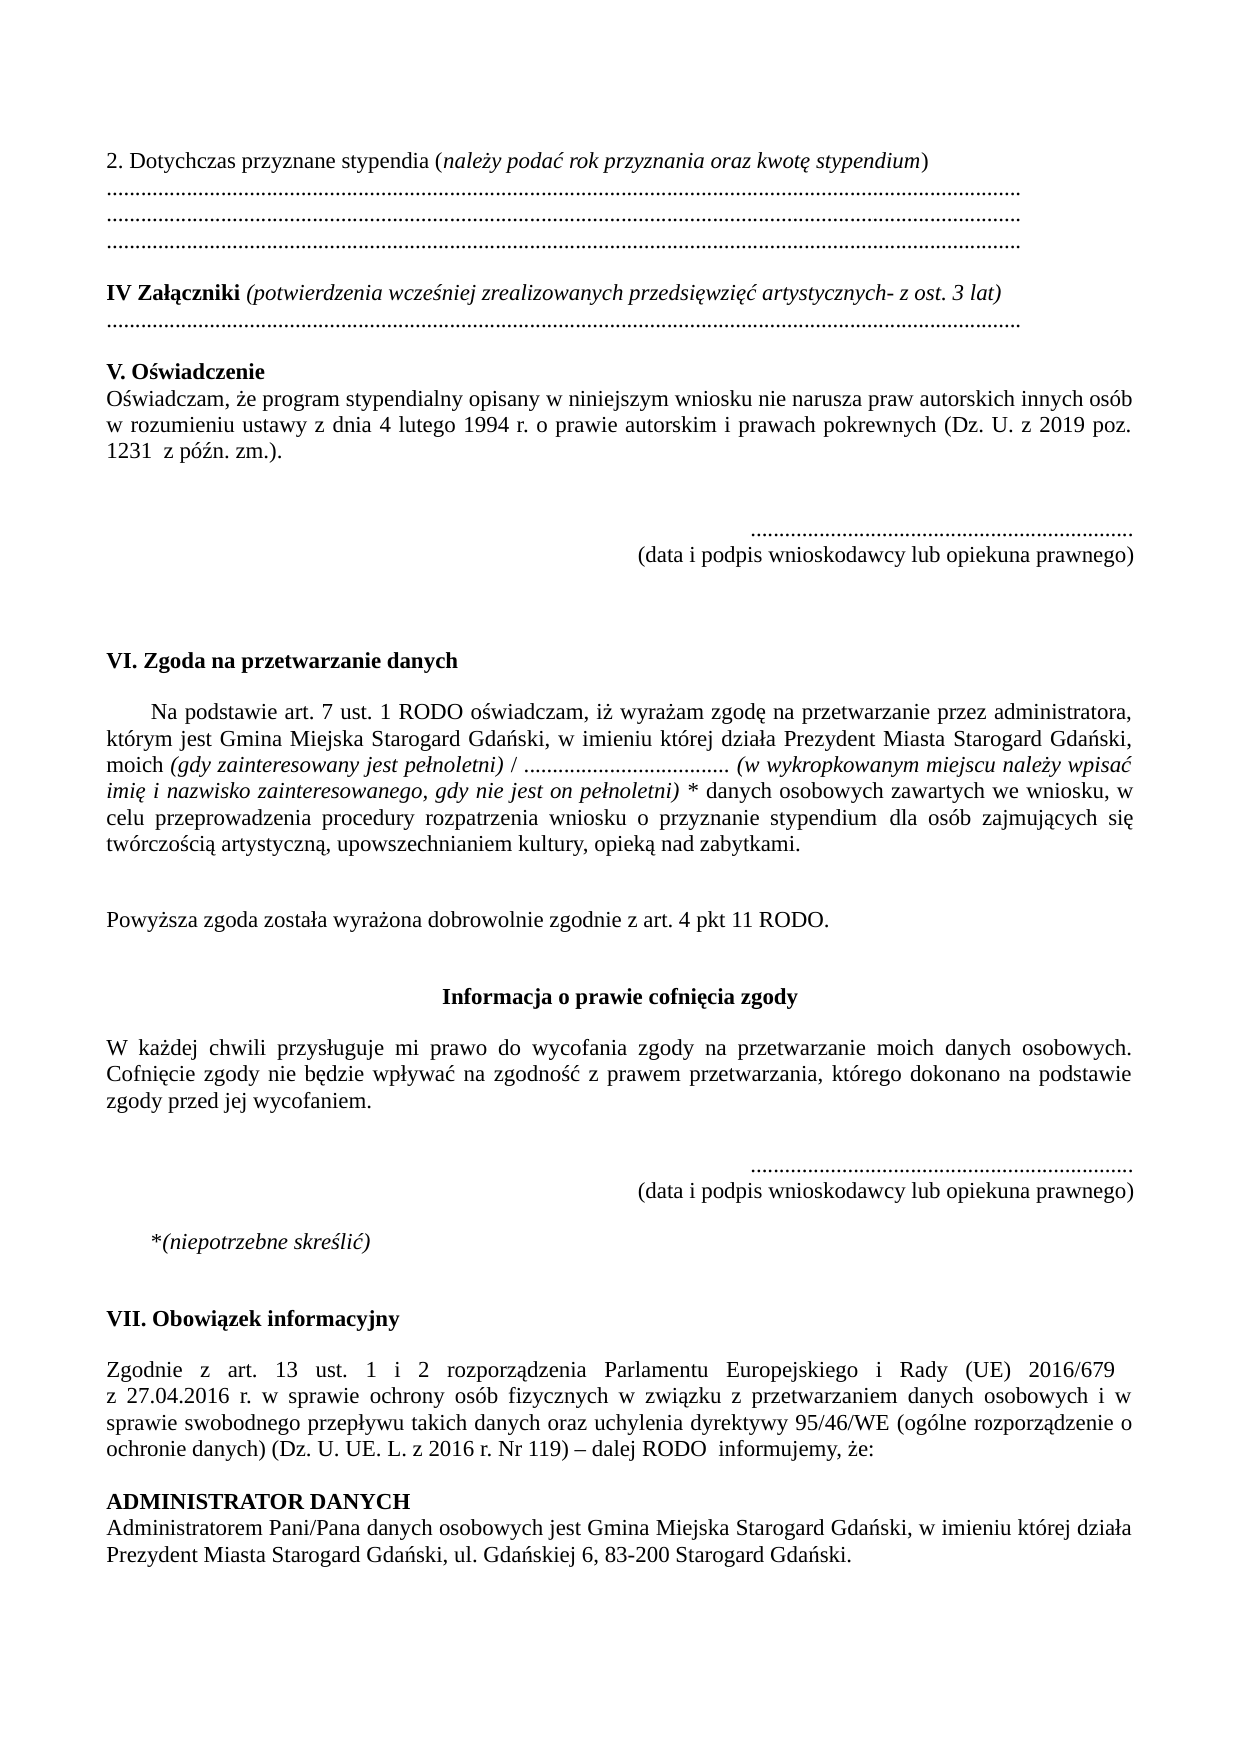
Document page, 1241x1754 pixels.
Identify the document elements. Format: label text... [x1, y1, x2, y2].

list W każdej chwili przysługuje mi prawo do wycofania zgody na przetwarzanie moich danych osobowych. Cofnięcie zgody nie będzie wpływać na zgodność z prawem przetwarzania, którego dokonano na podstawie zgody przed jej wycofaniem. [106, 1034, 1134, 1113]
list Oświadczam, że program stypendialny opisany w niniejszym wniosku nie narusza praw autorskich innych osób w rozumieniu ustawy z dnia 4 lutego 1994 r. o prawie autorskim i prawach pokrewnych (Dz. U. z 2019 poz. 1231 z późn. zm.). [106, 385, 1134, 464]
list ................................................................... [144, 515, 1134, 542]
text Na podstawie art. 7 ust. 1 RODO oświadczam, iż wyrażam zgodę na przetwarzanie przez administratora, którym jest Gmina Miejska Starogard Gdański, w imieniu której działa Prezydent Miasta Starogard Gdański, moich (gdy zainteresowany jest pełnoletni) / .................................... (w wykropkowanym miejscu należy wpisać imię i nazwisko zainteresowanego, gdy nie jest on pełnoletni) * danych osobowych zawartych we wniosku, w celu przeprowadzenia procedury rozpatrzenia wniosku o przyznanie stypendium dla osób zajmujących się twórczością artystyczną, upowszechnianiem kultury, opieką nad zabytkami. [106, 698, 1134, 856]
list ADMINISTRATOR DANYCH [106, 1488, 1134, 1514]
text 2. Dotychczas przyznane stypendia (należy podać rok przyznania oraz kwotę stypendium) ................................................................................................................................................................ ................................................................................................................................................................ ................................................................................................................................................................ IV Załączniki (potwierdzenia wcześniej zrealizowanych przedsięwzięć artystycznych- z ost. 3 lat) ................................................................................................................................................................ [106, 148, 1134, 332]
text VI. Zgoda na przetwarzanie danych [106, 647, 1134, 673]
list (data i podpis wnioskodawcy lub opiekuna prawnego) [106, 1177, 1134, 1203]
list Administratorem Pani/Pana danych osobowych jest Gmina Miejska Starogard Gdański, w imieniu której działa Prezydent Miasta Starogard Gdański, ul. Gdańskiej 6, 83-200 Starogard Gdański. [106, 1514, 1134, 1567]
list ................................................................... [106, 1151, 1134, 1177]
list Zgodnie z art. 13 ust. 1 i 2 rozporządzenia Parlamentu Europejskiego i Rady (UE) 2016/679 z 27.04.2016 r. w sprawie ochrony osób fizycznych w związku z przetwarzaniem danych osobowych i w sprawie swobodnego przepływu takich danych oraz uchylenia dyrektywy 95/46/WE (ogólne rozporządzenie o ochronie danych) (Dz. U. UE. L. z 2016 r. Nr 119) – dalej RODO informujemy, że: [106, 1356, 1134, 1462]
list VII. Obowiązek informacyjny [106, 1305, 1134, 1331]
text Powyższa zgoda została wyrażona dobrowolnie zgodnie z art. 4 pkt 11 RODO. [106, 906, 1134, 933]
list (data i podpis wnioskodawcy lub opiekuna prawnego) [144, 542, 1134, 568]
list V. Oświadczenie [106, 358, 1134, 385]
subtitle Informacja o prawie cofnięcia zgody [106, 983, 1134, 1009]
text *(niepotrzebne skreślić) [106, 1228, 1134, 1255]
